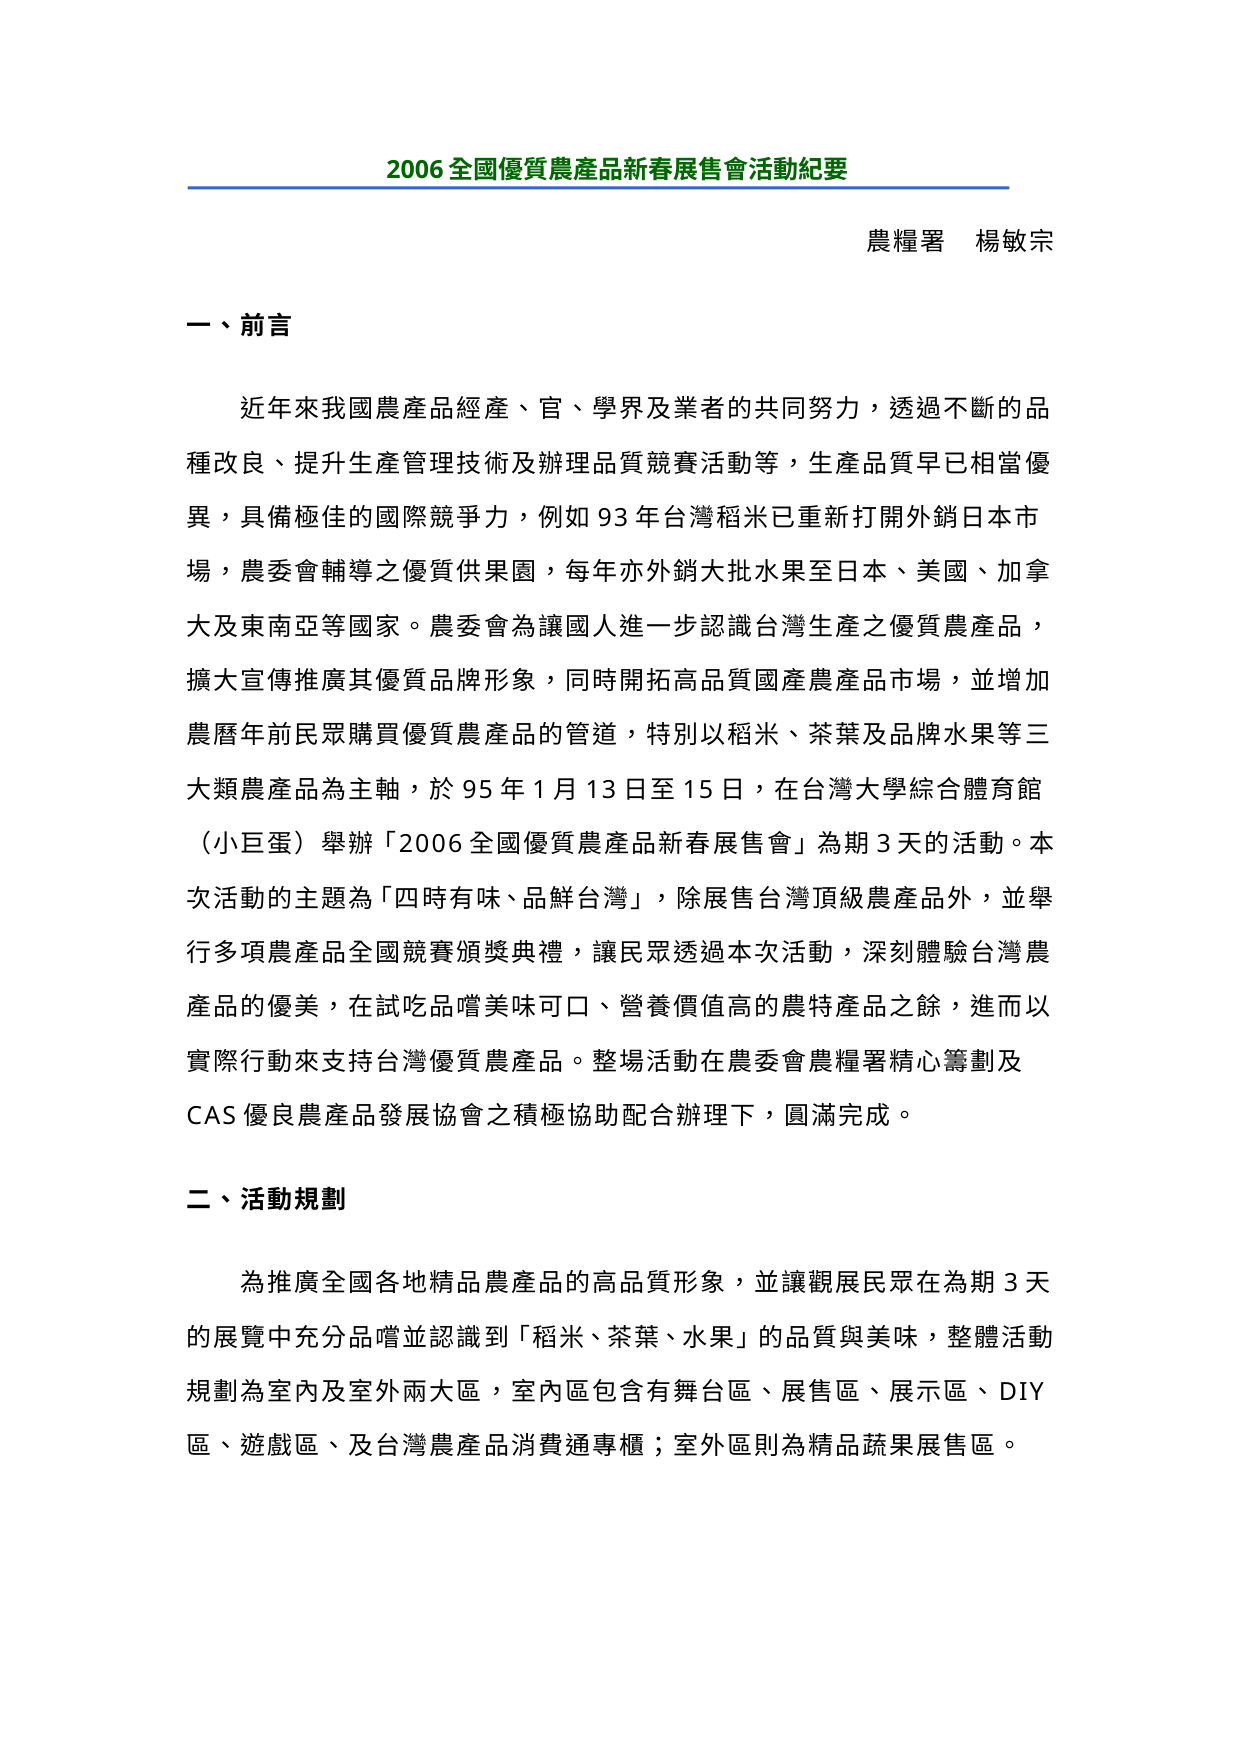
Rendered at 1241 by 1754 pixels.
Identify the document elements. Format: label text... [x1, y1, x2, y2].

table_header 農糧署 楊敏宗 一、前言 近年來我國農產品經產、官、學界及業者的共同努力，透過不斷的品種改良、提升生產管理技術及辦理品質競賽活動等，生產品質早已相當優異，具備極佳的國際競爭力，例如93年台灣稻米已重新打開外銷日本市場，農委會輔導之優質供果園，每年亦外銷大批水果至日本、美國、加拿大及東南亞等國家。農委會為讓國人進一步認識台灣生產之優質農產品，擴大宣傳推廣其優質品牌形象，同時開拓高品質國產農產品市場，並增加農曆年前民眾購買優質農產品的管道，特別以稻米、茶葉及品牌水果等三大類農產品為主軸，於95年1月13日至15日，在台灣大學綜合體育館（小巨蛋）舉辦「2006全國優質農產品新春展售會」為期3天的活動。本次活動的主題為「四時有味、品鮮台灣」，除展售台灣頂級農產品外，並舉行多項農產品全國競賽頒獎典禮，讓民眾透過本次活動，深刻體驗台灣農產品的優美，在試吃品嚐美味可口、營養價值高的農特產品之餘，進而以實際行動來支持台灣優質農產品。整場活動在農委會農糧署精心籌劃及CAS優良農產品發展協會之積極協助配合辦理下，圓滿完成。 二、活動規劃 為推廣全國各地精品農產品的高品質形象，並讓觀展民眾在為期3天的展覽中充分品嚐並認識到「稻米、茶葉、水果」的品質與美味，整體活動規劃為室內及室外兩大區，室內區包含有舞台區、展售區、展示區、DIY區、遊戲區、及台灣農產品消費通專櫃；室外區則為精品蔬果展售區。 三、主要活動內容 (一)開幕式及頒獎典禮 為鼓勵農民生產高品質農產品，94年農委會農糧署舉辦多項農產品全國品質競賽，並安排於本次活動舉行頒獎典禮。活動首日，邀請農委會李前主任委員金龍為開幕活動致詞並頒發獎項給全國競賽得獎農友，為展售會場掀起序幕高潮。李前主委於致詞時表示，由現場展售的農產品，可看出台灣生產的農產品品質確實相當優良，並期勉參展業者繼續努力開拓農產品外銷國際市場。 本次活動頒獎類別包括「國產品牌水果授證」、「全國稻米優良採種農戶頒獎」、「2005全國有機米評鑑頒獎」、「第一屆優質安全洋香瓜競賽頒獎」及「第三屆全國稻米品質競賽頒獎」等5項，由李前主委一一頒發獎項給得獎農友。 (二)舞台區 為有效帶動展場的熱鬧氣氛，並吸引民眾的注意力，大會於舞台區特別安排一系列的表演活動、包括競技啦啦隊、神奇舞台魔術秀、斤斤計較大方送、巧手冠軍王等，並安排與民眾進行互動遊戲。另外，並安排不同參展廠商輪流上台推銷產品，以擴大宣傳及製造買氣，民眾反應相當熱烈。 (三)展售區 展售區為本次活動重點，室內展售區再分為稻米及茶葉二個區塊，「頂級台灣米區」參展攤位共14家，為94年2期全國稻米品質競賽優勝米或經推薦具有特色產品之廠家或農會，展售產品包括全國稻米品質競賽得獎農民生產之稻米、CAS台灣好米、益全香米、越光米、有機米、胚芽米、發芽米等，展售產品不僅多樣化，售價亦較市價優惠許多，一般為每公斤60~100元間；「台灣第一好茶區」設25家攤位，參展者為2005年冬季優質茶競賽獲獎農戶18家、有機茶葉產銷班5家、茶點加工業者2家，展售產品包括條型包種茶、熟香型烏龍茶及清香型烏龍茶等。「室外展售區」共有39個攤位，展售全國競賽得獎洋香瓜、黑珍珠蓮霧、葡萄、木瓜…等台灣優良品牌水果，及現搾柳丁汁、CAS吉園圃及有機蔬菜等。 由於參展者均為來自全國各地農業界的精英，且展售產品多為全國競賽得獎農民之產品，令觀展民眾為之驚艷不已。參展廠商為推銷產品，稻米及水果攤位均準備精緻樣品供民眾試吃品嚐，茶葉展售廠商則備有精美茶具泡茶供民眾品茗，在品質保證下，消費者搶購熱潮不斷，許多攤位均不斷補貨以應需求，而室外展售的蔬果，更在展售會結束前早被搶購一空。 (四)展示區 展示區展示第三屆全國冠軍米比賽得獎農民之參賽稻米樣品，民眾可由樣品白米晶瑩剔透的外觀，深刻感受到台灣稻米品質的優越性。另於館內以台灣品牌水果的形象設計一座「台灣水果王」之精神堡壘，展示國產頂級當令品牌水果及包裝禮盒。 (五)DIY體驗區 於會場設置「自己做，好好玩」之體驗區，內容包括水果雕刻及米食、水果與茶葉等料理教學，另有「評茶對對碰」及客家擂茶 DIY等體驗活動，讓民眾品評不同種類茶葉，並體驗客家擂茶之樂趣。 (六)遊戲區 為了創造觀展人潮，以及拉近與民眾互動關係，展售會場特別設置遊戲區，規劃「投投是稻」、「撥撥樂」及「饗樂標靶」等3種好玩又饒富趣味性的遊戲，有消費之民眾（不限金額）或投幣10元者，均可玩遊戲一次，獲得好米一包或紀念品等獎品，由於趣味性佳，現場常出現大排長龍情景。 (七)台灣農產品消費通專櫃 本次活動，特別於室內展售會場增設「台灣農產品消費通專櫃」，由農糧署業務資深人員擔任，並身穿「台灣農產品消費博士」小背心，提供消費者有關展售農產品之產製及消費資訊諮詢服務，並協助解決各種疑難。 四、活動焦點 本次活動農委會李前主任委員金龍親臨開幕及頒獎，給予參展廠商及農民莫大的鼓舞，也大大的提高活動宣傳效果，三天活動期間參觀人潮絡繹不絕。本活動參展農產品均屬台灣頂級精品，參觀採購人潮不斷。活動最後，池上鄉農會並提撥部分展售米於會場義賣，義賣所得及會場遊戲區收入，於活動結束後悉數捐贈社會公益團體，彰顯出台灣農業關懷社會弱勢族群的一面。 五、活動效益 (一)本次活動為國內首次以台灣頂級農產品為主題辦理的全國性展售活動，展售產品皆為參加全國競賽得獎產品或國內品質極優者，且包裝精美，成功打響台灣農產品優質品牌形象。 (二)本次活動展售成效相當良好，於稻米區及蔬果展售區許多參展廠商均需一再補貨以應需求。除會場銷售之農產品外，廠商於會場及會後陸續接獲訂單，有效協助廠商拓展高品質農產品之市場商機。 (三)本次活動提供消費者與廠商極佳之互動機會，除讓參觀民眾深刻感受到台灣農產品的優越性外，並讓廠商及農民瞭解市場消費趨勢，對於生產及推廣台灣優質農產品有極大助益。 (四)現場展售之各項全國競賽得獎農產品均非常受到觀展民眾歡迎，在品質獲得肯定下，預期可帶動當地相同農產品之價格上漲，增加農民收益。 (五)由本次展售活動，明顯觀察出優質台灣農產品相當受到消費者及送禮市場的歡迎，除可藉以激勵農民及業者更加提昇國產農產品品質外，且有助於強化對外國進口農產品之競爭力。 六、結語 本次活動為國內首次集合台灣各種頂級農產品辦理之大型展售會，在主辦單位精心規劃及相關單位全力配合下，吸引大批民眾踴躍參觀選購，成功打響台灣農產品優質品牌形象。由活動現場民眾競相選購及參展廠商不斷進貨以應需求之情況來看，國人對於高品質高價位之國產優質農產品認同度相當高，市場未來發展潛力雄厚。 [185, 220, 1055, 1492]
text 2006全國優質農產品新春展售會活動紀要 [187, 150, 1053, 186]
